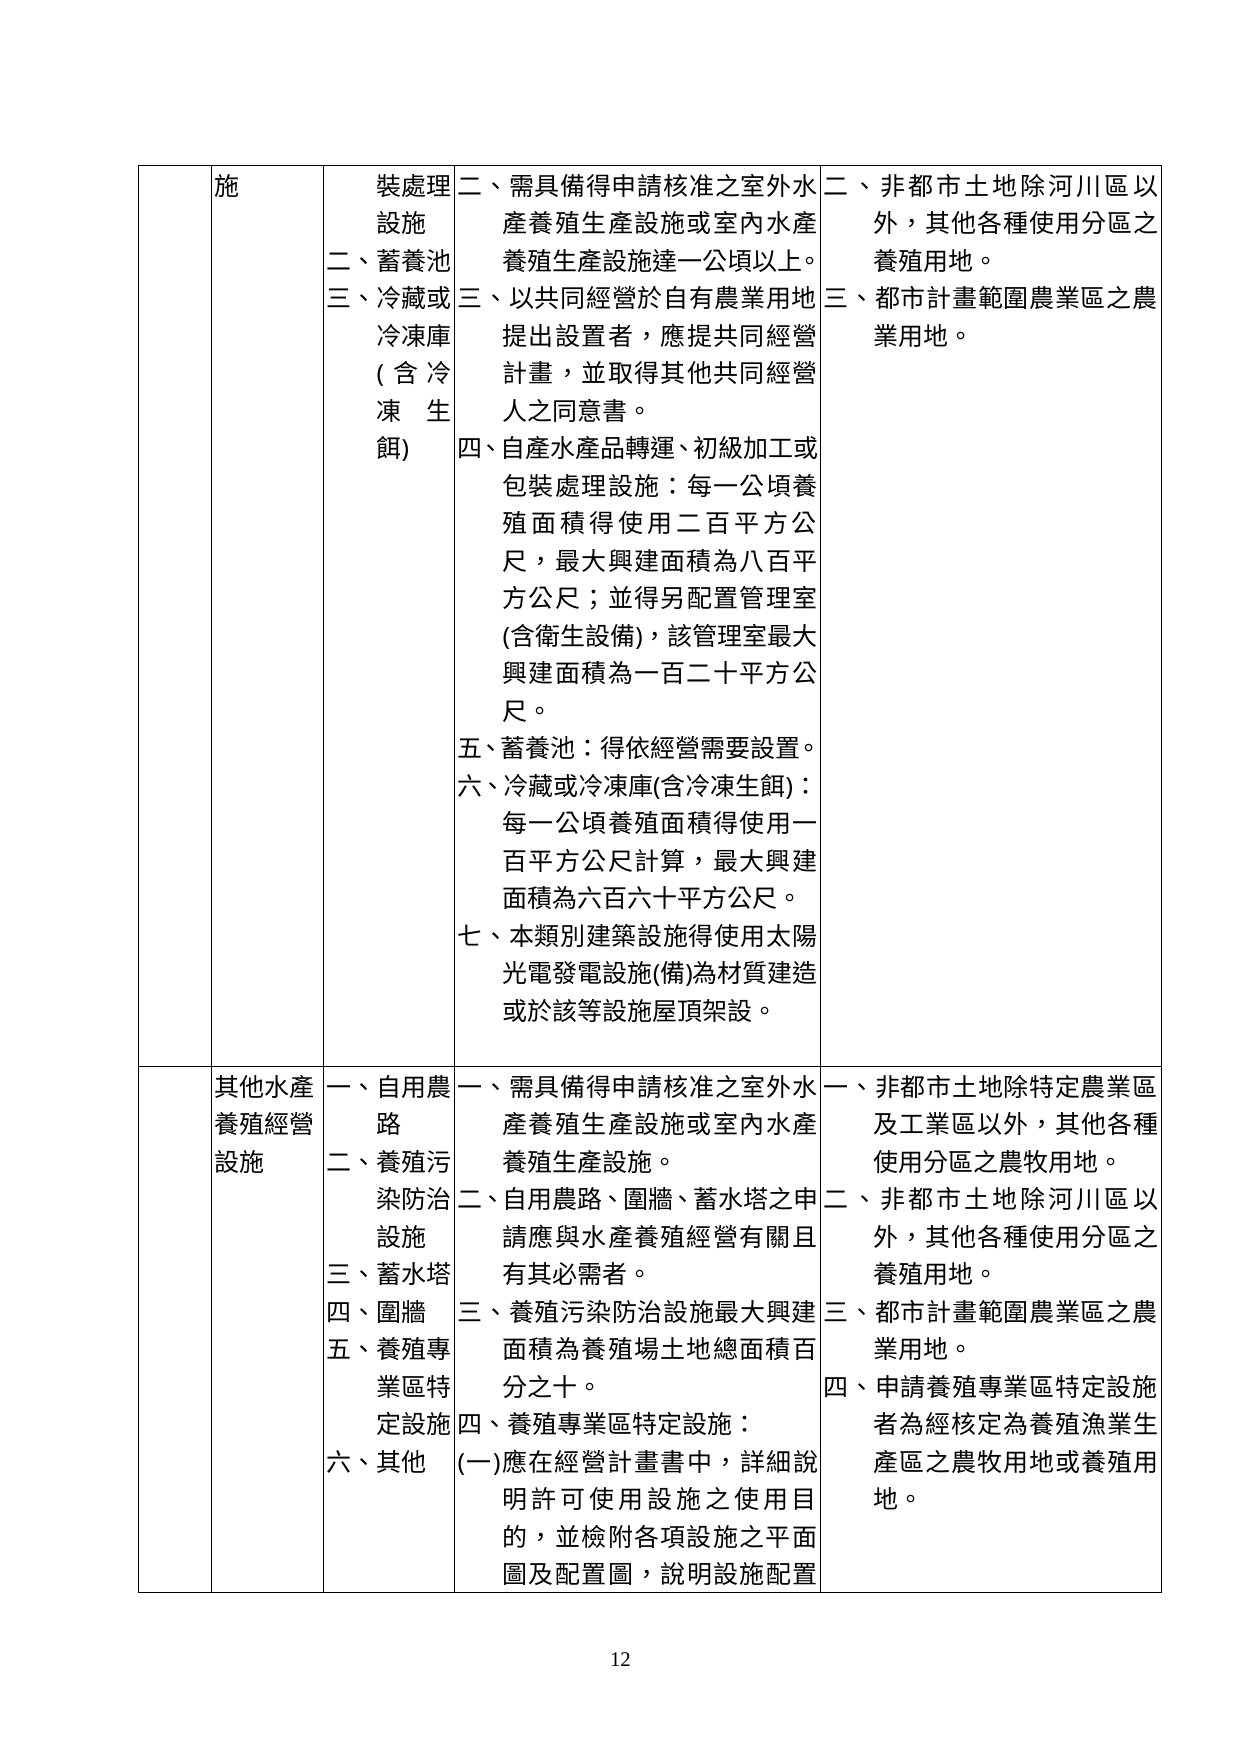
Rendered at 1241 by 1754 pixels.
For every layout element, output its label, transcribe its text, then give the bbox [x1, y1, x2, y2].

table_cell 二、需具備得申請核准之室外水產養殖生產設施或室內水產養殖生產設施達一公頃以上。 三、以共同經營於自有農業用地提出設置者，應提共同經營計畫，並取得其他共同經營人之同意書。 四、自產水產品轉運、初級加工或包裝處理設施：每一公頃養殖面積得使用二百平方公尺，最大興建面積為八百平方公尺；並得另配置管理室(含衛生設備)，該管理室最大興建面積為一百二十平方公尺。 五、蓄養池：得依經營需要設置。 六、冷藏或冷凍庫(含冷凍生餌)：每一公頃養殖面積得使用一百平方公尺計算，最大興建面積為六百六十平方公尺。 七、本類別建築設施得使用太陽光電發電設施(備)為材質建造或於該等設施屋頂架設。 [455, 166, 820, 1066]
table_cell [139, 1067, 211, 1592]
table_cell 施 [212, 166, 323, 1066]
table_cell 一、非都市土地除特定農業區及工業區以外，其他各種使用分區之農牧用地。 二、非都市土地除河川區以外，其他各種使用分區之養殖用地。 三、都市計畫範圍農業區之農業用地。 四、申請養殖專業區特定設施者為經核定為養殖漁業生產區之農牧用地或養殖用地。 [821, 1067, 1161, 1592]
table_cell 二、非都市土地除河川區以外，其他各種使用分區之養殖用地。 三、都市計畫範圍農業區之農業用地。 [821, 166, 1161, 1066]
table_cell 一、需具備得申請核准之室外水產養殖生產設施或室內水產養殖生產設施。 二、自用農路、圍牆、蓄水塔之申請應與水產養殖經營有關且有其必需者。 三、養殖污染防治設施最大興建面積為養殖場土地總面積百分之十。 四、養殖專業區特定設施： (一)應在經營計畫書中，詳細說明許可使用設施之使用目的，並檢附各項設施之平面圖及配置圖，說明設施配置 [455, 1067, 820, 1592]
table_cell 其他水產養殖經營設施 [212, 1067, 323, 1592]
table_cell [139, 166, 211, 1066]
table_cell 一、自用農路 二、養殖污染防治設施 三、蓄水塔 四、圍牆 五、養殖專業區特定設施 六、其他 [324, 1067, 454, 1592]
table_cell 裝處理設施 二、蓄養池 三、冷藏或冷凍庫(含冷凍生餌) [324, 166, 454, 1066]
